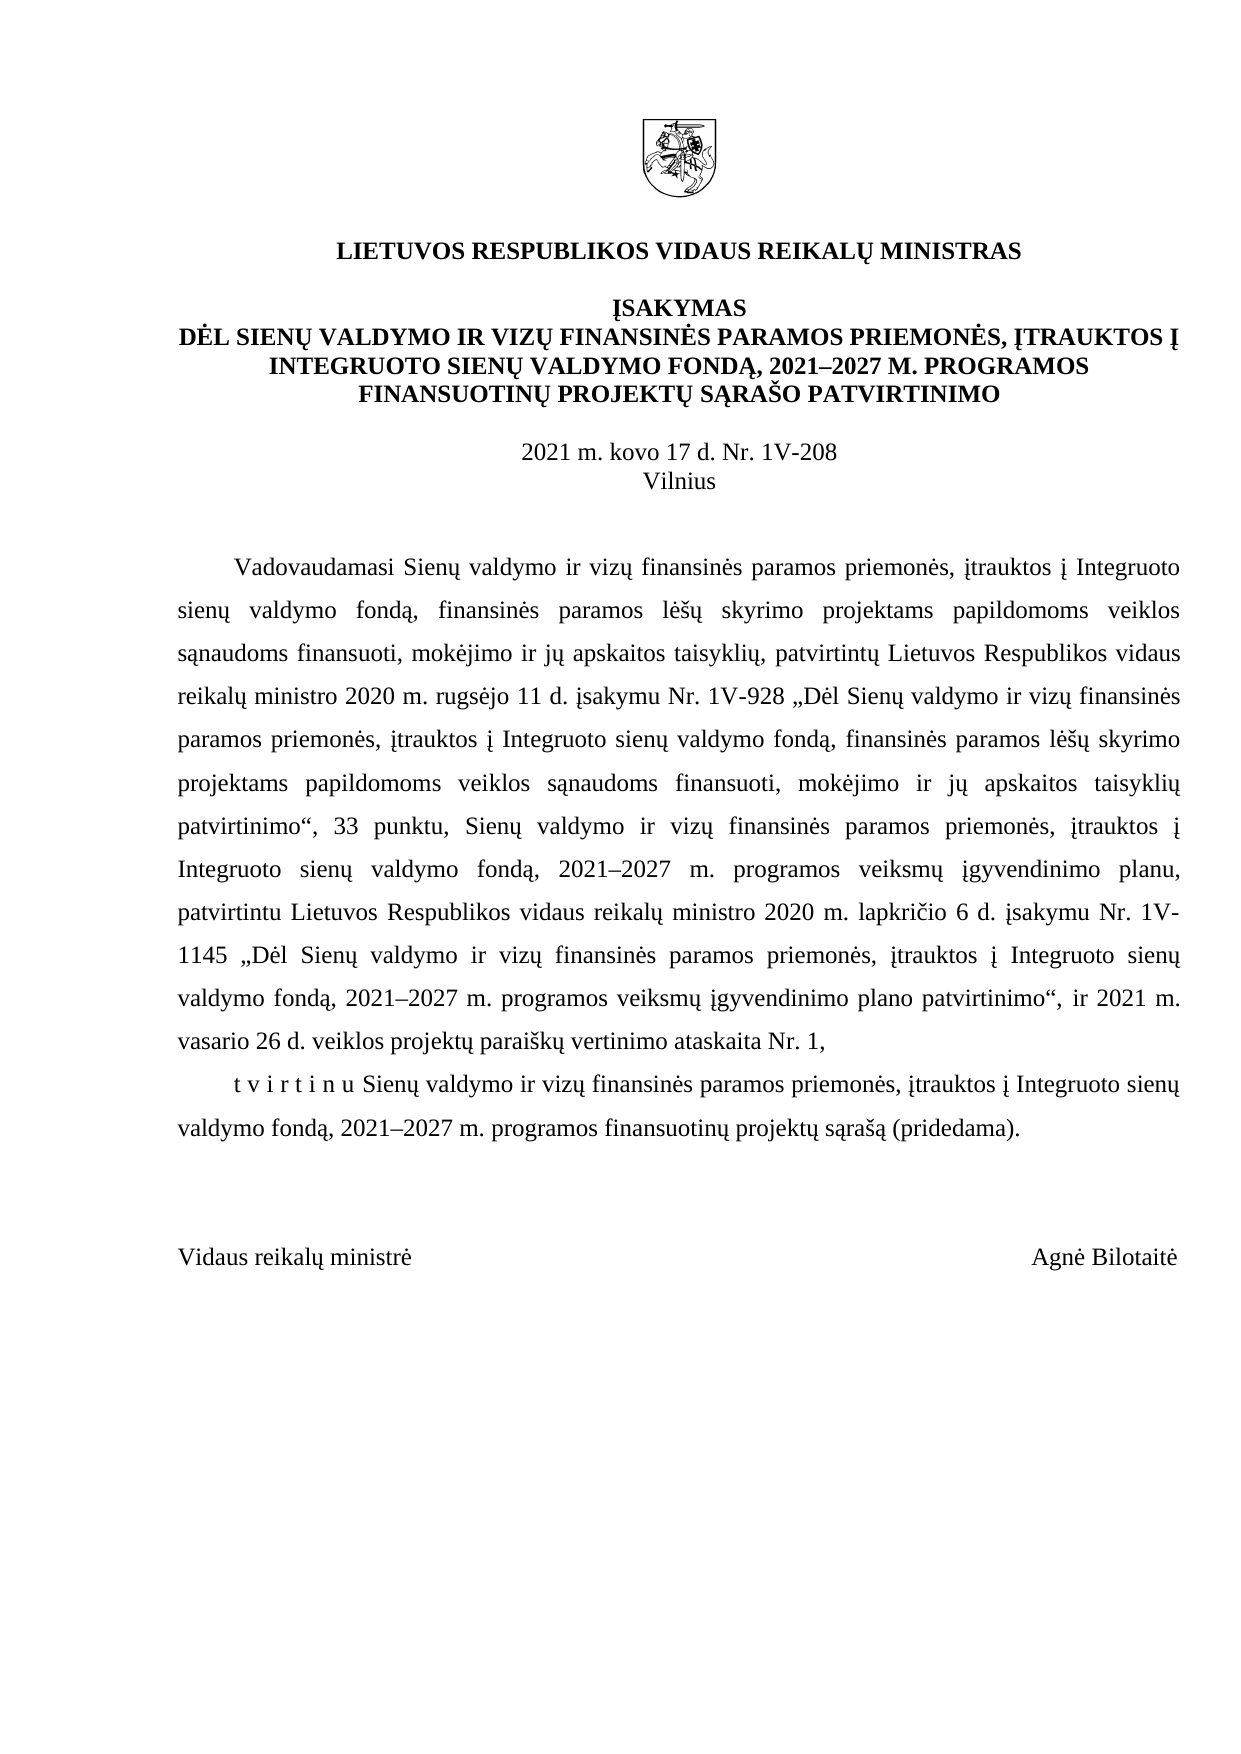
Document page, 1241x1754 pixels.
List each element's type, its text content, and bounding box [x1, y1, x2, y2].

text t v i r t i n u Sienų valdymo ir vizų finansinės paramos priemonės, įtrauktos į Integruoto sienų valdymo fondą, 2021–2027 m. programos finansuotinų projektų sąrašą (pridedama). [177, 1069, 1181, 1141]
text Vadovaudamasi Sienų valdymo ir vizų finansinės paramos priemonės, įtrauktos į Integruoto sienų valdymo fondą, finansinės paramos lėšų skyrimo projektams papildomoms veiklos sąnaudoms finansuoti, mokėjimo ir jų apskaitos taisyklių, patvirtintų Lietuvos Respublikos vidaus reikalų ministro 2020 m. rugsėjo 11 d. įsakymu Nr. 1V-928 „Dėl Sienų valdymo ir vizų finansinės paramos priemonės, įtrauktos į Integruoto sienų valdymo fondą, finansinės paramos lėšų skyrimo projektams papildomoms veiklos sąnaudoms finansuoti, mokėjimo ir jų apskaitos taisyklių patvirtinimo“, 33 punktu, Sienų valdymo ir vizų finansinės paramos priemonės, įtrauktos į Integruoto sienų valdymo fondą, 2021–2027 m. programos veiksmų įgyvendinimo planu, patvirtintu Lietuvos Respublikos vidaus reikalų ministro 2020 m. lapkričio 6 d. įsakymu Nr. 1V-1145 „Dėl Sienų valdymo ir vizų finansinės paramos priemonės, įtrauktos į Integruoto sienų valdymo fondą, 2021–2027 m. programos veiksmų įgyvendinimo plano patvirtinimo“, ir 2021 m. vasario 26 d. veiklos projektų paraiškų vertinimo ataskaita Nr. 1, [177, 552, 1181, 1055]
text ĮSAKYMAS [177, 293, 1181, 322]
text LIETUVOS RESPUBLIKOS VIDAUS REIKALŲ MINISTRAS [177, 236, 1181, 264]
text Vilnius [177, 466, 1181, 494]
text 2021 m. kovo 17 d. Nr. 1V-208 [177, 437, 1181, 466]
text Vidaus reikalų ministrė Agnė Bilotaitė [177, 1242, 1181, 1271]
text DĖL SIENŲ VALDYMO IR VIZŲ FINANSINĖS PARAMOS PRIEMONĖS, ĮTRAUKTOS Į INTEGRUOTO SIENŲ VALDYMO FONDĄ, 2021–2027 M. PROGRAMOS FINANSUOTINŲ PROJEKTŲ SĄRAŠO PATVIRTINIMO [177, 322, 1181, 408]
